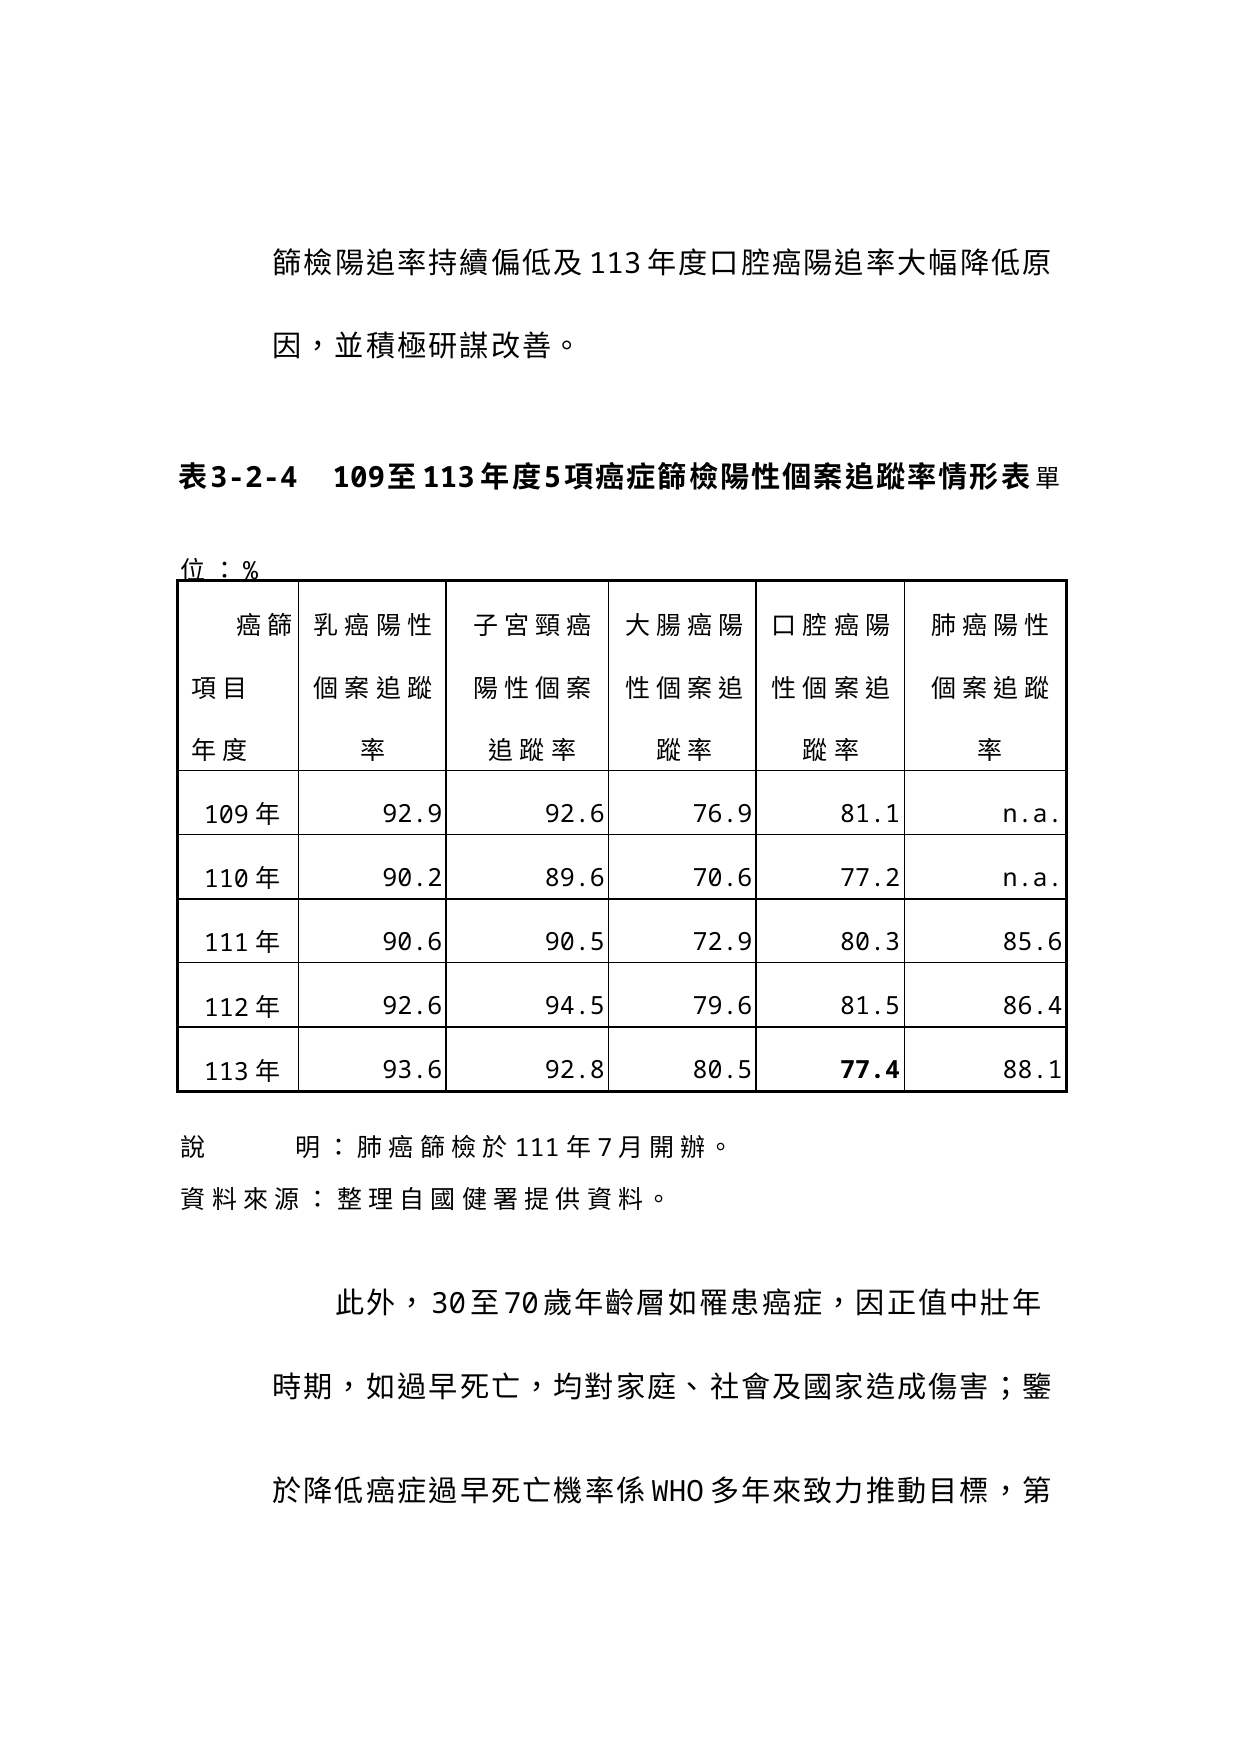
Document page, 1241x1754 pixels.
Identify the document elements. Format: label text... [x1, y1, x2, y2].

text 表3-2-4 109至113年度5項癌症篩檢陽性個案追蹤率情形表單位：% [177, 392, 1063, 579]
table_cell 93.6 [299, 1028, 445, 1090]
table_cell 76.9 [609, 771, 755, 834]
table_cell 111年 [179, 900, 298, 962]
table_cell 94.5 [447, 963, 608, 1026]
text 資料來源：整理自國健署提供資料。 [177, 1156, 1063, 1218]
table_cell 92.9 [299, 771, 445, 834]
table_cell 70.6 [609, 835, 755, 898]
table_cell 110年 [179, 835, 298, 898]
table_cell 77.2 [757, 835, 904, 898]
table_cell 90.5 [447, 900, 608, 962]
table_cell 92.6 [447, 771, 608, 834]
table_cell 72.9 [609, 900, 755, 962]
text 此外，30至70歲年齡層如罹患癌症，因正值中壯年時期，如過早死亡，均對家庭、社會及國家造成傷害；鑒於降低癌症過早死亡機率係WHO多年來致力推動目標，第 [266, 1218, 1063, 1531]
table_cell 81.5 [757, 963, 904, 1026]
table_cell 79.6 [609, 963, 755, 1026]
table_cell 85.6 [905, 900, 1065, 962]
text 說 明：肺癌篩檢於111年7月開辦。 [177, 1093, 1063, 1156]
table_cell 113年 [179, 1028, 298, 1090]
table_cell 77.4 [757, 1028, 904, 1090]
table_header 乳癌陽性 個案追蹤率 [299, 582, 445, 770]
table_header 口腔癌陽性個案追蹤率 [757, 582, 904, 770]
table_cell n.a. [905, 771, 1065, 834]
table_cell 92.6 [299, 963, 445, 1026]
table_cell 90.6 [299, 900, 445, 962]
table_cell 81.1 [757, 771, 904, 834]
table_cell 112年 [179, 963, 298, 1026]
table_header 癌篩 項目 年度 [179, 582, 298, 770]
table_header 大腸癌陽性個案追蹤率 [609, 582, 755, 770]
text 篩檢陽追率持續偏低及113年度口腔癌陽追率大幅降低原因，並積極研謀改善。 [266, 177, 1063, 365]
table_cell 80.5 [609, 1028, 755, 1090]
table_cell n.a. [905, 835, 1065, 898]
table_cell 88.1 [905, 1028, 1065, 1090]
table_cell 89.6 [447, 835, 608, 898]
table_cell 92.8 [447, 1028, 608, 1090]
table_cell 80.3 [757, 900, 904, 962]
table_cell 86.4 [905, 963, 1065, 1026]
table_cell 90.2 [299, 835, 445, 898]
table_cell 109年 [179, 771, 298, 834]
table_header 肺癌陽性 個案追蹤率 [905, 582, 1065, 770]
table_header 子宮頸癌陽性個案追蹤率 [447, 582, 608, 770]
